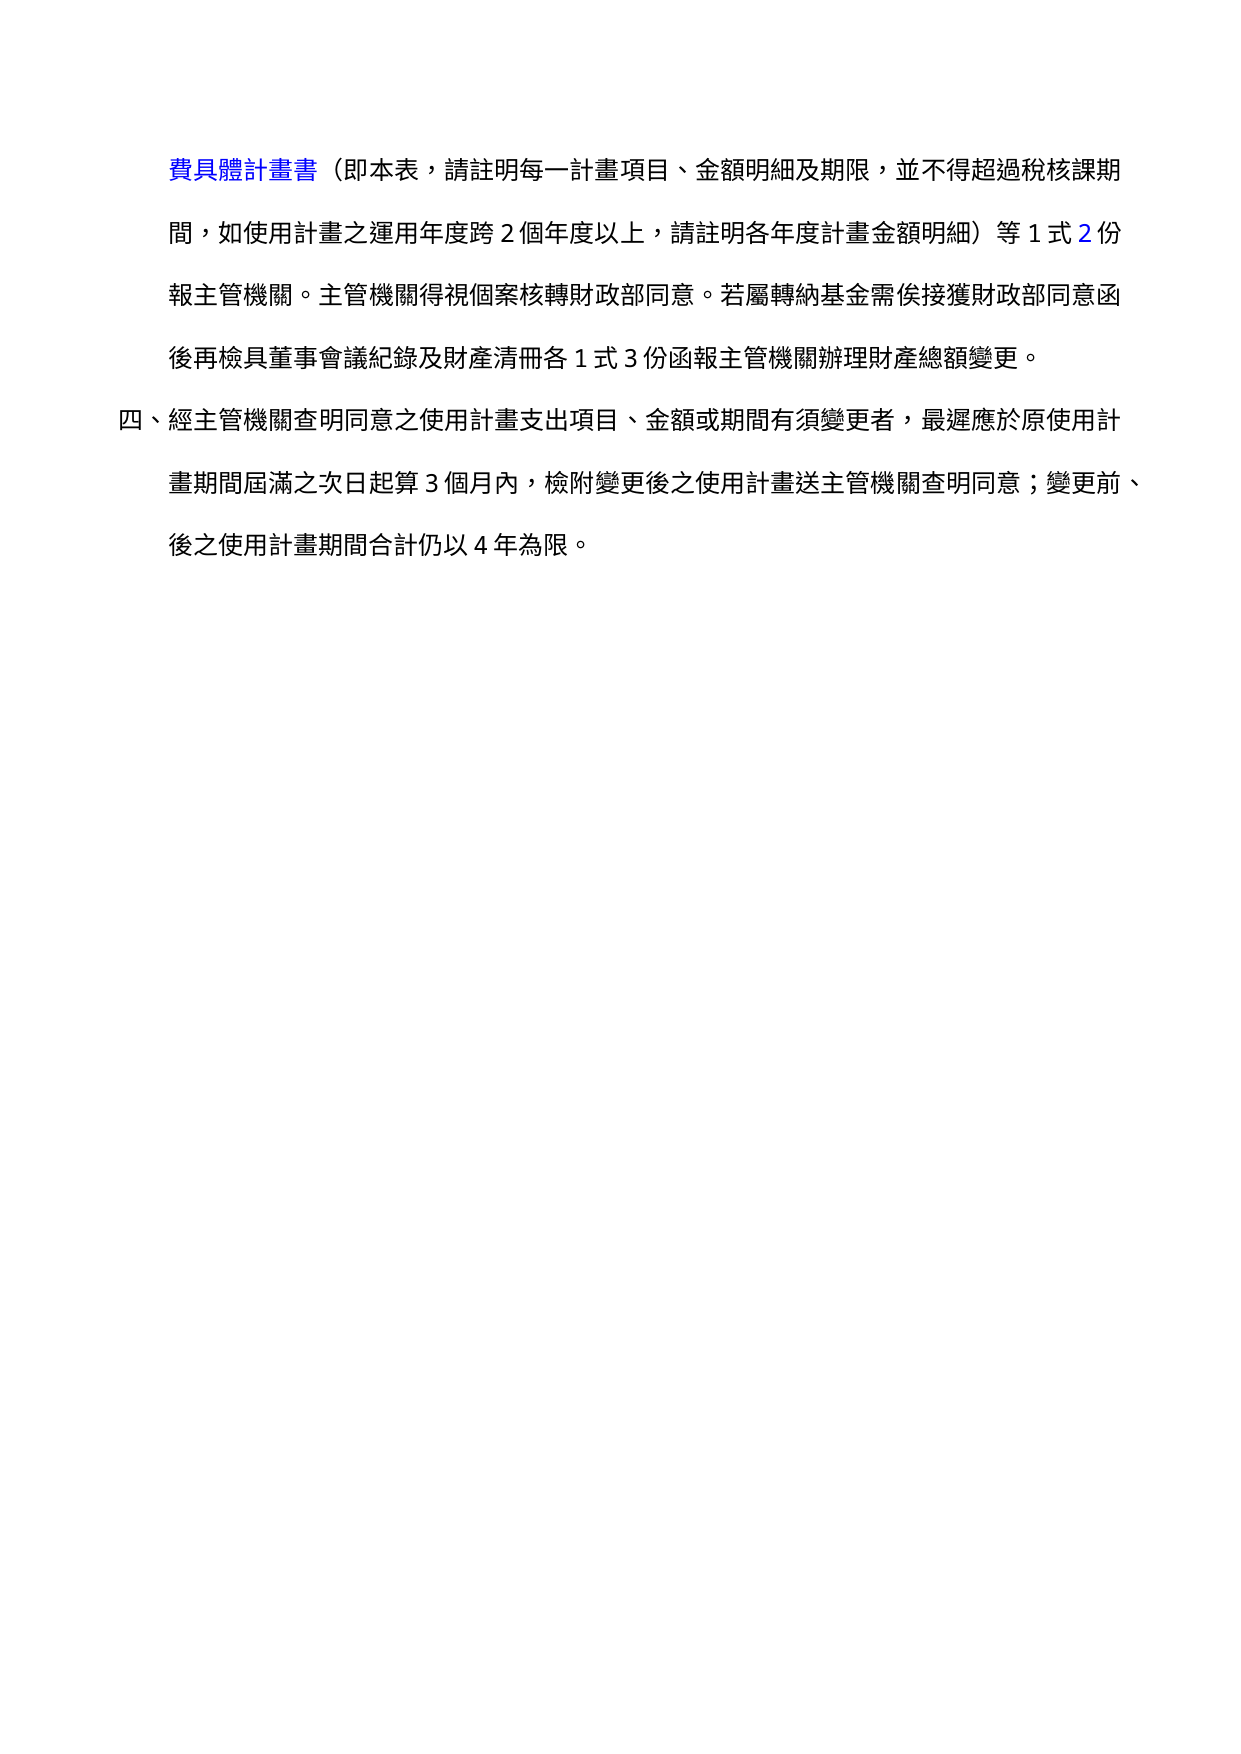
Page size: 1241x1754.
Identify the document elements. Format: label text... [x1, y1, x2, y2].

text 費具體計畫書（即本表，請註明每一計畫項目、金額明細及期限，並不得超過稅核課期間，如使用計畫之運用年度跨2個年度以上，請註明各年度計畫金額明細）等1式2份報主管機關。主管機關得視個案核轉財政部同意。若屬轉納基金需俟接獲財政部同意函後再檢具董事會議紀錄及財產清冊各1式3份函報主管機關辦理財產總額變更。 [118, 127, 1122, 377]
text 四、經主管機關查明同意之使用計畫支出項目、金額或期間有須變更者，最遲應於原使用計畫期間屆滿之次日起算3個月內，檢附變更後之使用計畫送主管機關查明同意；變更前、後之使用計畫期間合計仍以4年為限。 [118, 377, 1122, 564]
